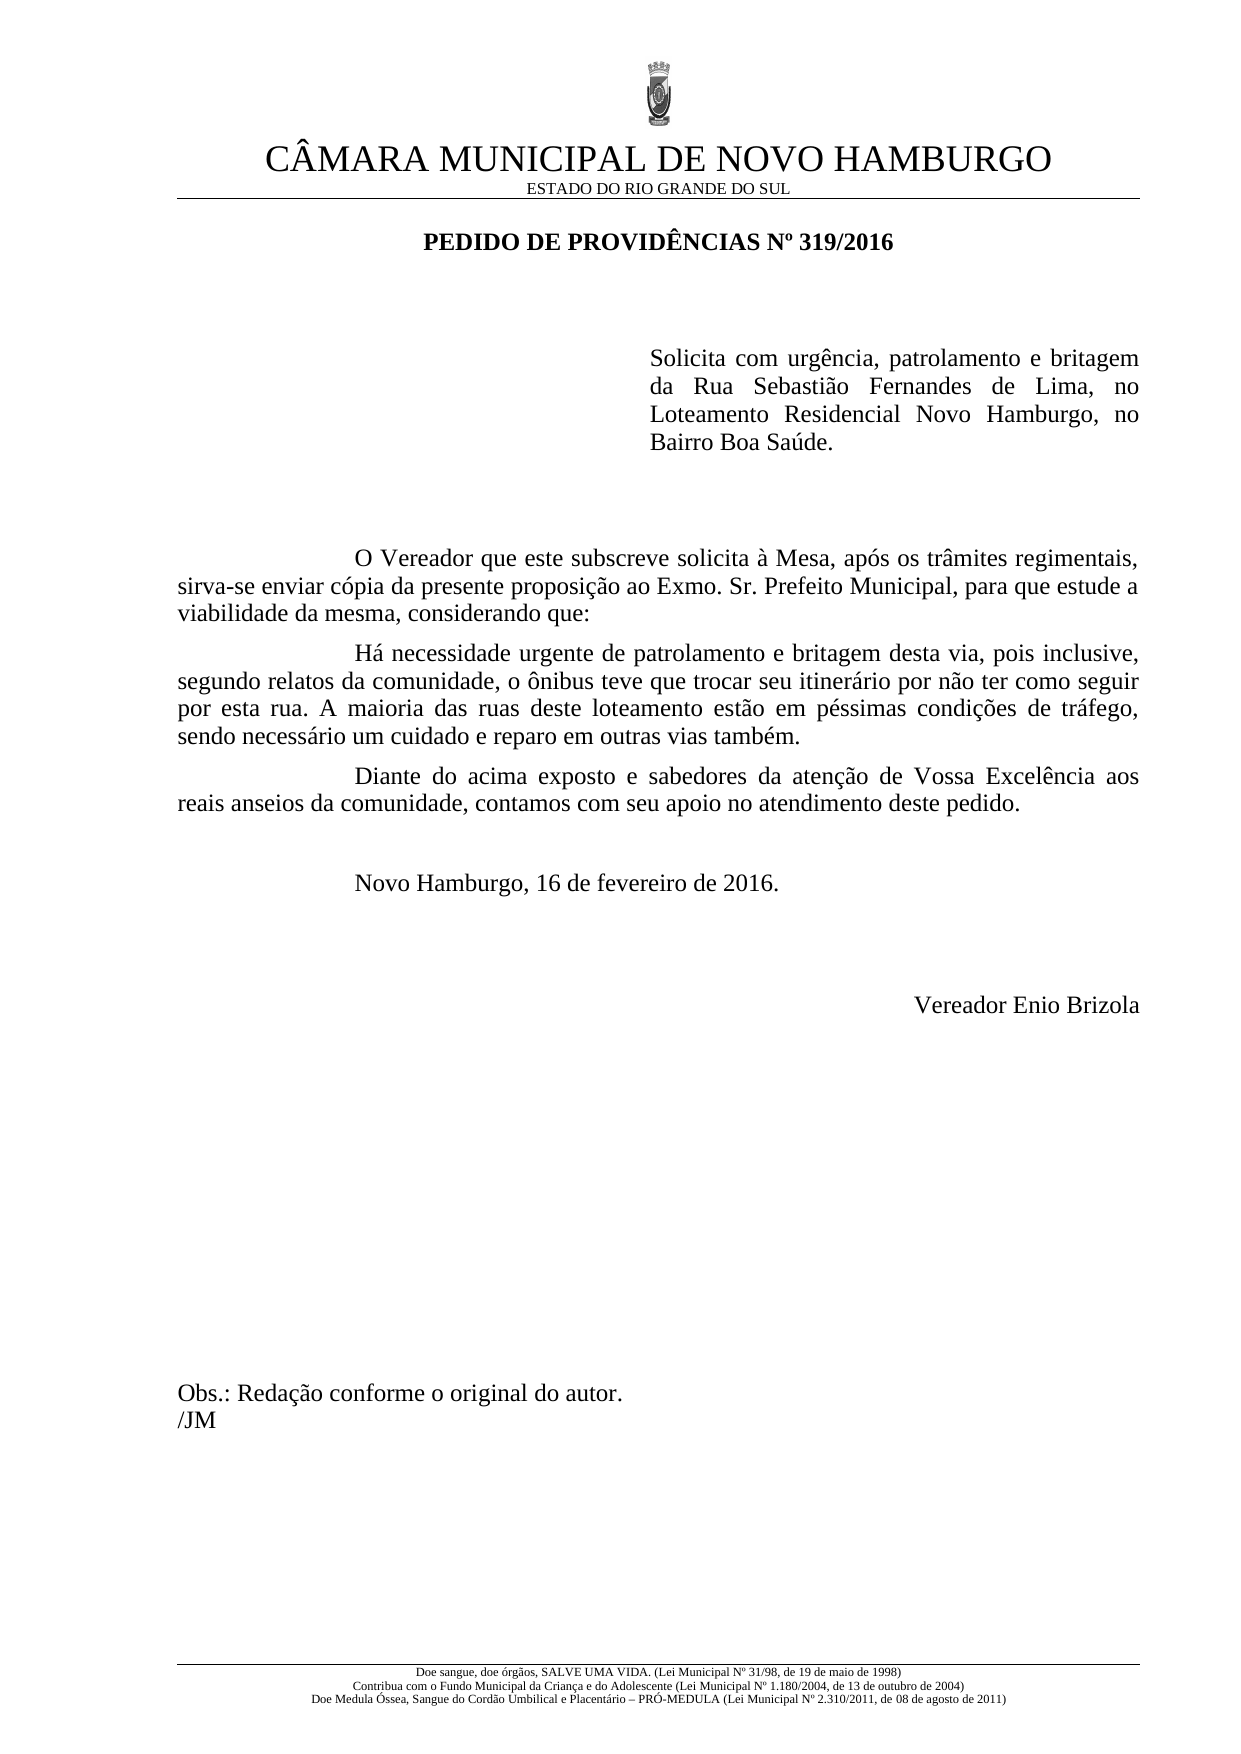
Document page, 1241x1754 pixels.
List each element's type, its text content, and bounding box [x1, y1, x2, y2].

title PEDIDO DE PROVIDÊNCIAS Nº 319/2016 [177, 228, 1140, 256]
text Solicita com urgência, patrolamento e britagem da Rua Sebastião Fernandes de Lima, no Loteamento Residencial Novo Hamburgo, no Bairro Boa Saúde. [649, 344, 1140, 455]
text Diante do acima exposto e sabedores da atenção de Vossa Excelência aos reais anseios da comunidade, contamos com seu apoio no atendimento deste pedido. [177, 762, 1140, 817]
text O Vereador que este subscreve solicita à Mesa, após os trâmites regimentais, sirva-se enviar cópia da presente proposição ao Exmo. Sr. Prefeito Municipal, para que estude a viabilidade da mesma, considerando que: [177, 544, 1140, 627]
text Vereador Enio Brizola [768, 991, 1140, 1018]
text /JM [177, 1406, 1140, 1434]
text Novo Hamburgo, 16 de fevereiro de 2016. [177, 869, 1140, 896]
text Obs.: Redação conforme o original do autor. [177, 1379, 1140, 1406]
text Há necessidade urgente de patrolamento e britagem desta via, pois inclusive, segundo relatos da comunidade, o ônibus teve que trocar seu itinerário por não ter como seguir por esta rua. A maioria das ruas deste loteamento estão em péssimas condições de tráfego, sendo necessário um cuidado e reparo em outras vias também. [177, 639, 1140, 750]
